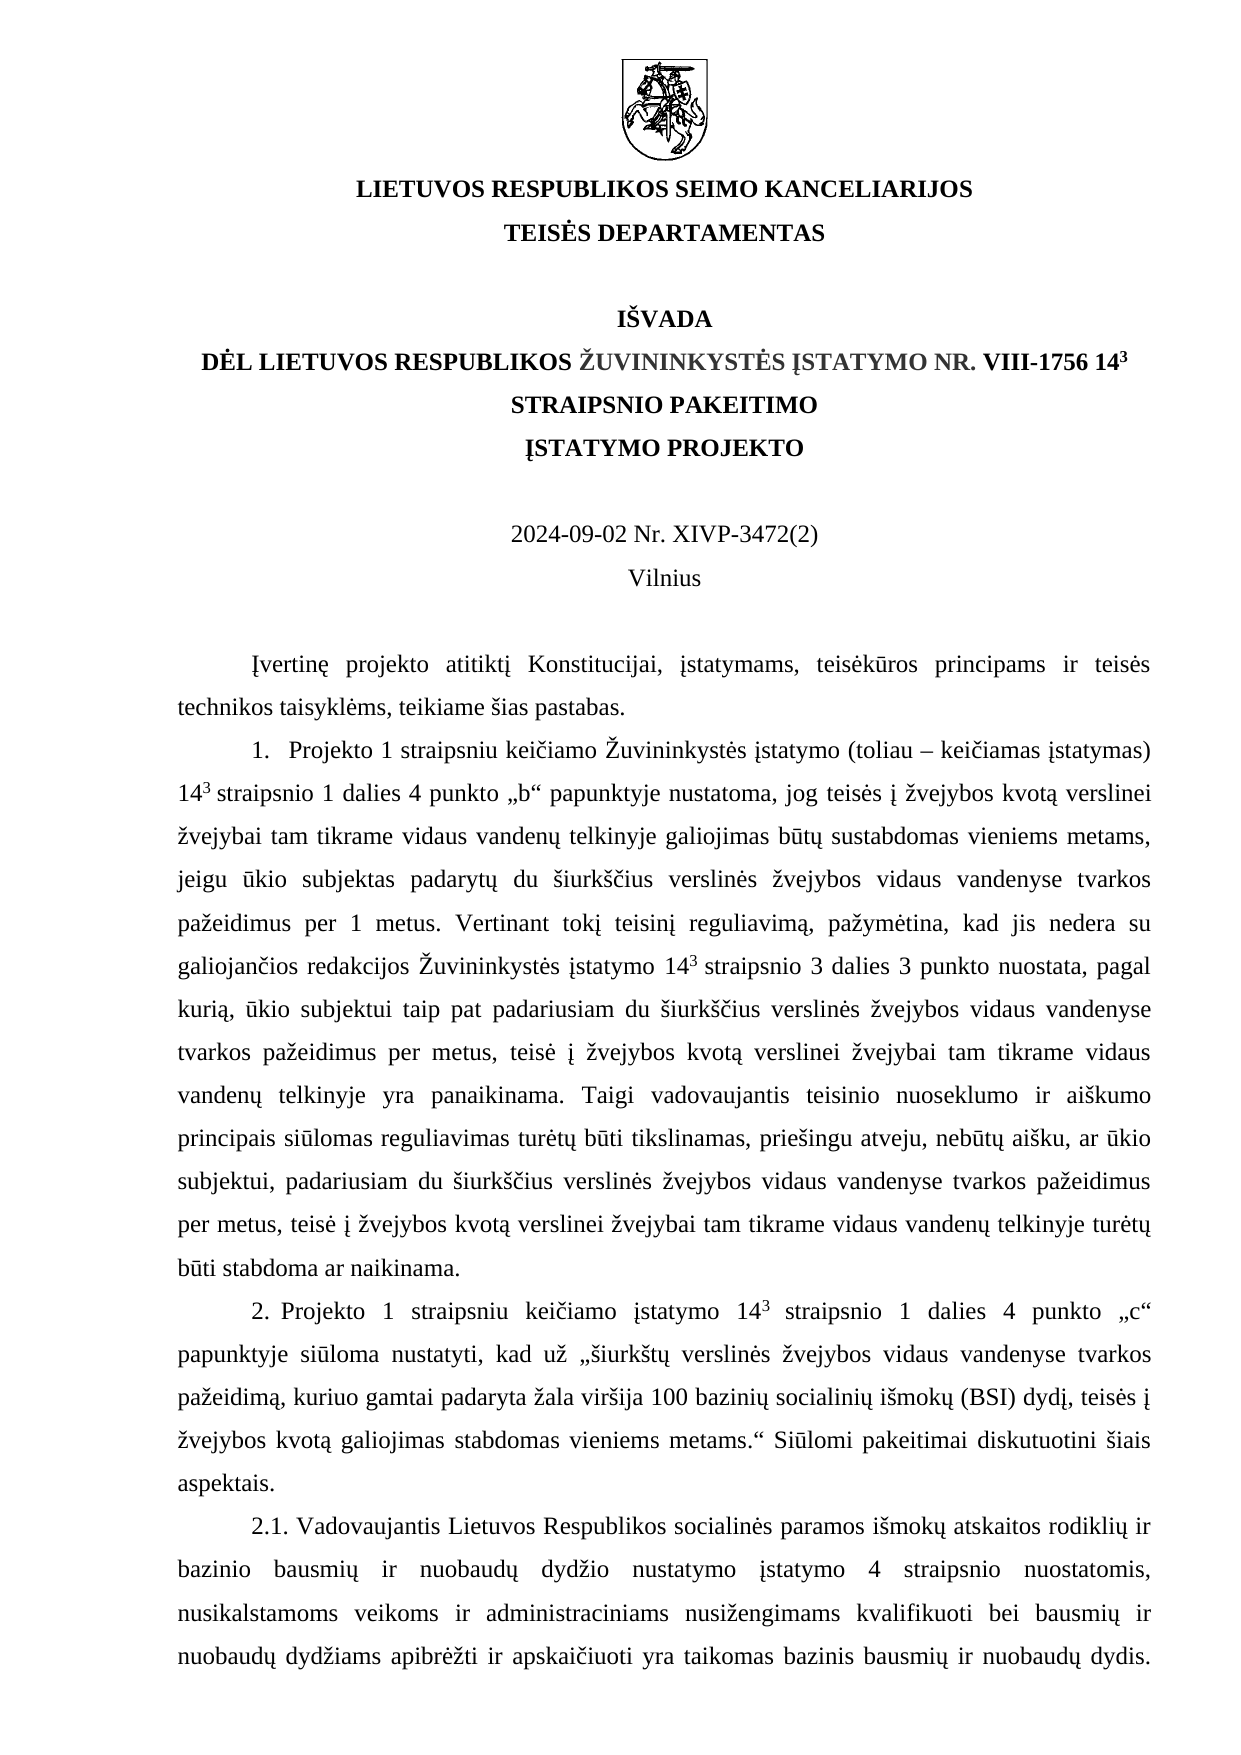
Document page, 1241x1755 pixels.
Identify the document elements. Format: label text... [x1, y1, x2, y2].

list 2.1. Vadovaujantis Lietuvos Respublikos socialinės paramos išmokų atskaitos rodiklių ir bazinio bausmių ir nuobaudų dydžio nustatymo įstatymo 4 straipsnio nuostatomis, nusikalstamoms veikoms ir administraciniams nusižengimams kvalifikuoti bei bausmių ir nuobaudų dydžiams apibrėžti ir apskaičiuoti yra taikomas bazinis bausmių ir nuobaudų dydis. [177, 1511, 1152, 1669]
text IŠVADA [177, 304, 1152, 333]
text Vilnius [177, 563, 1152, 591]
text LIETUVOS RESPUBLIKOS SEIMO KANCELIARIJOS [177, 174, 1152, 203]
list Projekto 1 straipsniu keičiamo Žuvininkystės įstatymo (toliau – keičiamas įstatymas) 143 straipsnio 1 dalies 4 punkto „b“ papunktyje nustatoma, jog teisės į žvejybos kvotą verslinei žvejybai tam tikrame vidaus vandenų telkinyje galiojimas būtų sustabdomas vieniems metams, jeigu ūkio subjektas padarytų du šiurkščius verslinės žvejybos vidaus vandenyse tvarkos pažeidimus per 1 metus. Vertinant tokį teisinį reguliavimą, pažymėtina, kad jis nedera su galiojančios redakcijos Žuvininkystės įstatymo 143 straipsnio 3 dalies 3 punkto nuostata, pagal kurią, ūkio subjektui taip pat padariusiam du šiurkščius verslinės žvejybos vidaus vandenyse tvarkos pažeidimus per metus, teisė į žvejybos kvotą verslinei žvejybai tam tikrame vidaus vandenų telkinyje yra panaikinama. Taigi vadovaujantis teisinio nuoseklumo ir aiškumo principais siūlomas reguliavimas turėtų būti tikslinamas, priešingu atveju, nebūtų aišku, ar ūkio subjektui, padariusiam du šiurkščius verslinės žvejybos vidaus vandenyse tvarkos pažeidimus per metus, teisė į žvejybos kvotą verslinei žvejybai tam tikrame vidaus vandenų telkinyje turėtų būti stabdoma ar naikinama. [177, 735, 1152, 1281]
subtitle TEISĖS DEPARTAMENTAS [177, 218, 1152, 246]
text ĮSTATYMO PROJEKTO [177, 433, 1152, 462]
text Įvertinę projekto atitiktį Konstitucijai, įstatymams, teisėkūros principams ir teisės technikos taisyklėms, teikiame šias pastabas. [177, 649, 1152, 721]
list Projekto 1 straipsniu keičiamo įstatymo 143 straipsnio 1 dalies 4 punkto „c“ papunktyje siūloma nustatyti, kad už „šiurkštų verslinės žvejybos vidaus vandenyse tvarkos pažeidimą, kuriuo gamtai padaryta žala viršija 100 bazinių socialinių išmokų (BSI) dydį, teisės į žvejybos kvotą galiojimas stabdomas vieniems metams.“ Siūlomi pakeitimai diskutuotini šiais aspektais. [177, 1296, 1152, 1497]
text 2024-09-02 Nr. XIVP-3472(2) [177, 519, 1152, 548]
text DĖL LIETUVOS RESPUBLIKOS ŽUVININKYSTĖS ĮSTATYMO NR. VIII-1756 143 STRAIPSNIO PAKEITIMO [177, 347, 1152, 419]
